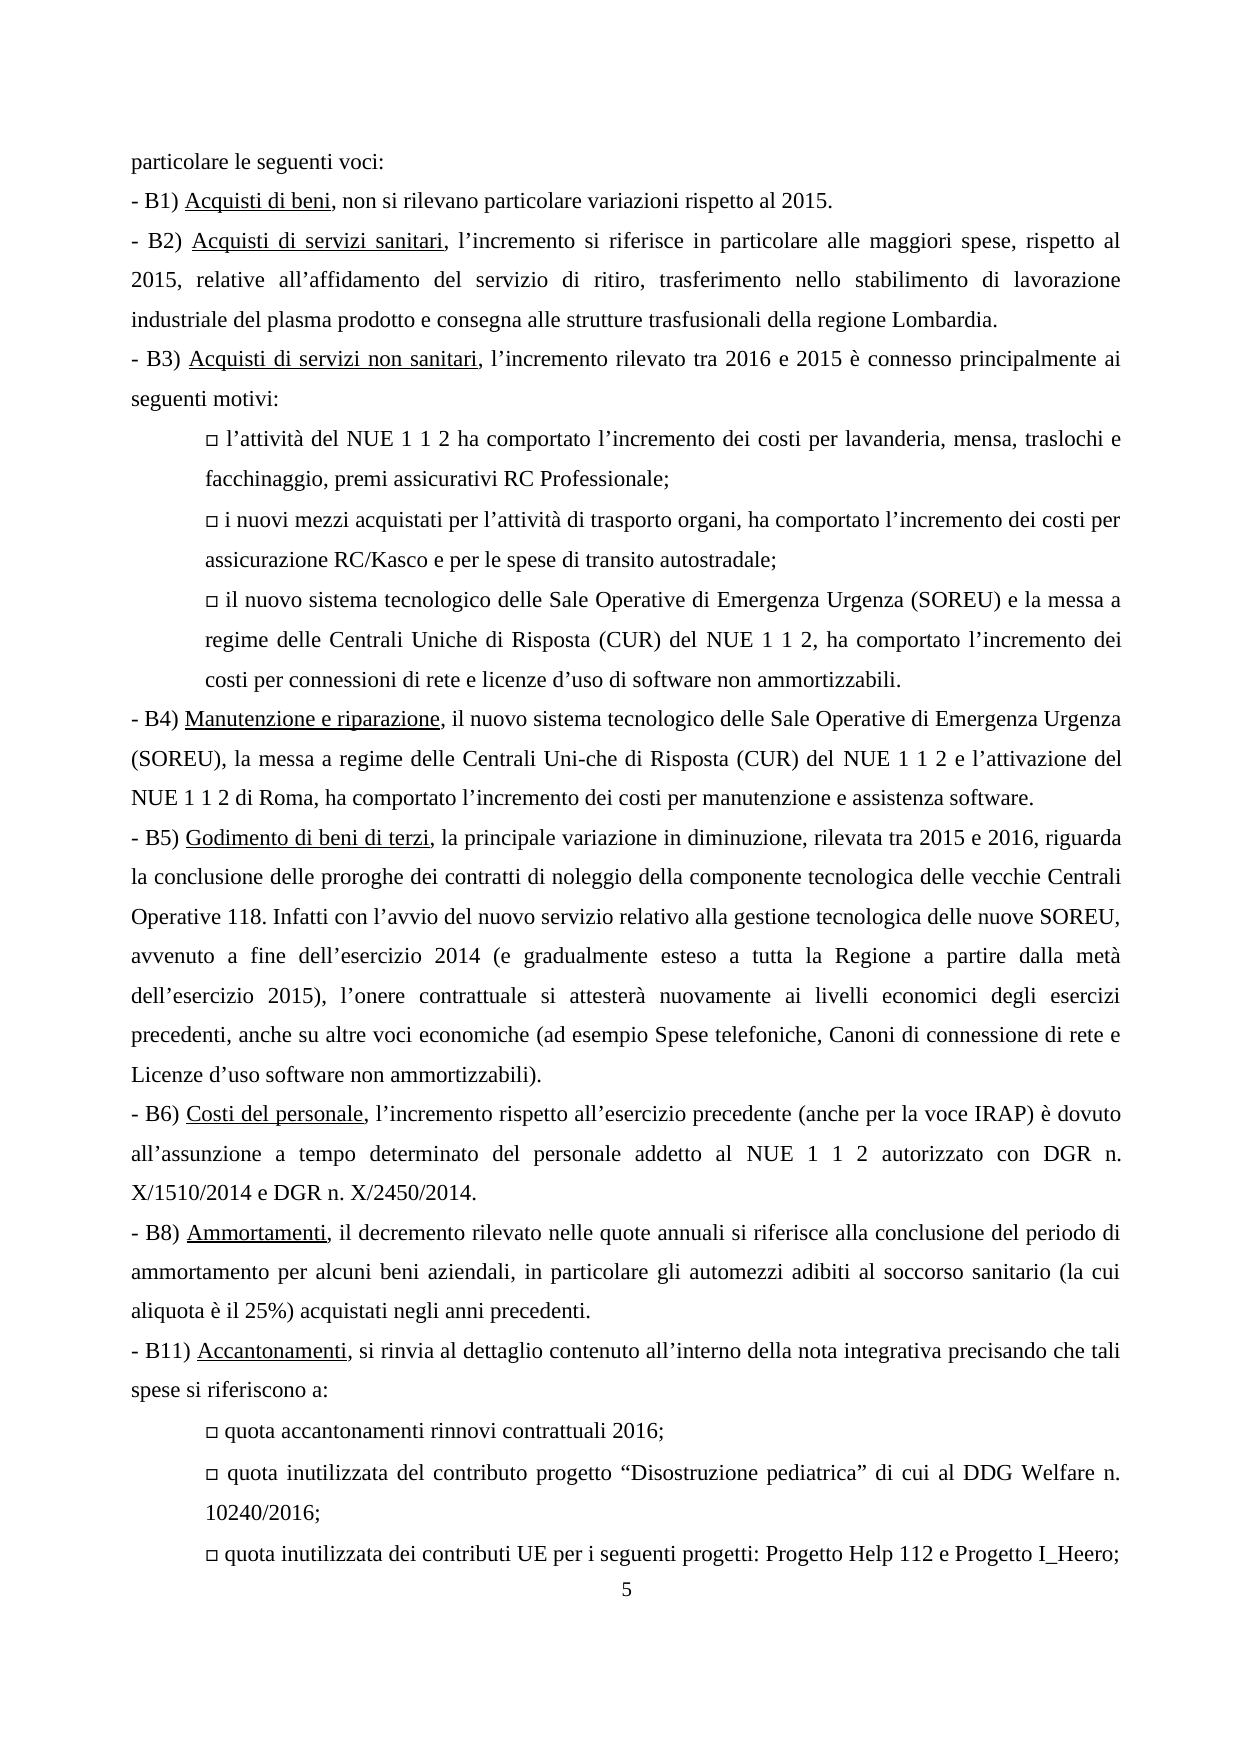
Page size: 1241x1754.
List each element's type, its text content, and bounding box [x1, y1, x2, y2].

text - B8) Ammortamenti, il decremento rilevato nelle quote annuali si riferisce alla conclusione del periodo di ammortamento per alcuni beni aziendali, in particolare gli automezzi adibiti al soccorso sanitario (la cui aliquota è il 25%) acquistati negli anni precedenti. [131, 1219, 1122, 1324]
text - B11) Accantonamenti, si rinvia al dettaglio contenuto all’interno della nota integrativa precisando che tali spese si riferiscono a: [131, 1337, 1122, 1403]
text □ quota accantonamenti rinnovi contrattuali 2016; [205, 1416, 1122, 1444]
text □ i nuovi mezzi acquistati per l’attività di trasporto organi, ha comportato l’incremento dei costi per assicurazione RC/Kasco e per le spese di transito autostradale; [205, 505, 1122, 572]
text - B1) Acquisti di beni, non si rilevano particolare variazioni rispetto al 2015. [131, 187, 1122, 213]
text □ quota inutilizzata dei contributi UE per i seguenti progetti: Progetto Help 112 e Progetto I_Heero; [205, 1539, 1122, 1567]
text - B4) Manutenzione e riparazione, il nuovo sistema tecnologico delle Sale Operative di Emergenza Urgenza (SOREU), la messa a regime delle Centrali Uni-che di Risposta (CUR) del NUE 1 1 2 e l’attivazione del NUE 1 1 2 di Roma, ha comportato l’incremento dei costi per manutenzione e assistenza software. [131, 705, 1122, 811]
text particolare le seguenti voci: [131, 148, 1122, 174]
text □ quota inutilizzata del contributo progetto “Disostruzione pediatrica” di cui al DDG Welfare n. 10240/2016; [205, 1458, 1122, 1526]
text □ il nuovo sistema tecnologico delle Sale Operative di Emergenza Urgenza (SOREU) e la messa a regime delle Centrali Uniche di Risposta (CUR) del NUE 1 1 2, ha comportato l’incremento dei costi per connessioni di rete e licenze d’uso di software non ammortizzabili. [205, 585, 1122, 692]
text - B2) Acquisti di servizi sanitari, l’incremento si riferisce in particolare alle maggiori spese, rispetto al 2015, relative all’affidamento del servizio di ritiro, trasferimento nello stabilimento di lavorazione industriale del plasma prodotto e consegna alle strutture trasfusionali della regione Lombardia. [131, 227, 1122, 332]
text - B6) Costi del personale, l’incremento rispetto all’esercizio precedente (anche per la voce IRAP) è dovuto all’assunzione a tempo determinato del personale addetto al NUE 1 1 2 autorizzato con DGR n. X/1510/2014 e DGR n. X/2450/2014. [131, 1100, 1122, 1206]
text - B5) Godimento di beni di terzi, la principale variazione in diminuzione, rilevata tra 2015 e 2016, riguarda la conclusione delle proroghe dei contratti di noleggio della componente tecnologica delle vecchie Centrali Operative 118. Infatti con l’avvio del nuovo servizio relativo alla gestione tecnologica delle nuove SOREU, avvenuto a fine dell’esercizio 2014 (e gradualmente esteso a tutta la Regione a partire dalla metà dell’esercizio 2015), l’onere contrattuale si attesterà nuovamente ai livelli economici degli esercizi precedenti, anche su altre voci economiche (ad esempio Spese telefoniche, Canoni di connessione di rete e Licenze d’uso software non ammortizzabili). [131, 824, 1122, 1087]
text □ l’attività del NUE 1 1 2 ha comportato l’incremento dei costi per lavanderia, mensa, traslochi e facchinaggio, premi assicurativi RC Professionale; [205, 424, 1122, 492]
text - B3) Acquisti di servizi non sanitari, l’incremento rilevato tra 2016 e 2015 è connesso principalmente ai seguenti motivi: [131, 345, 1122, 411]
